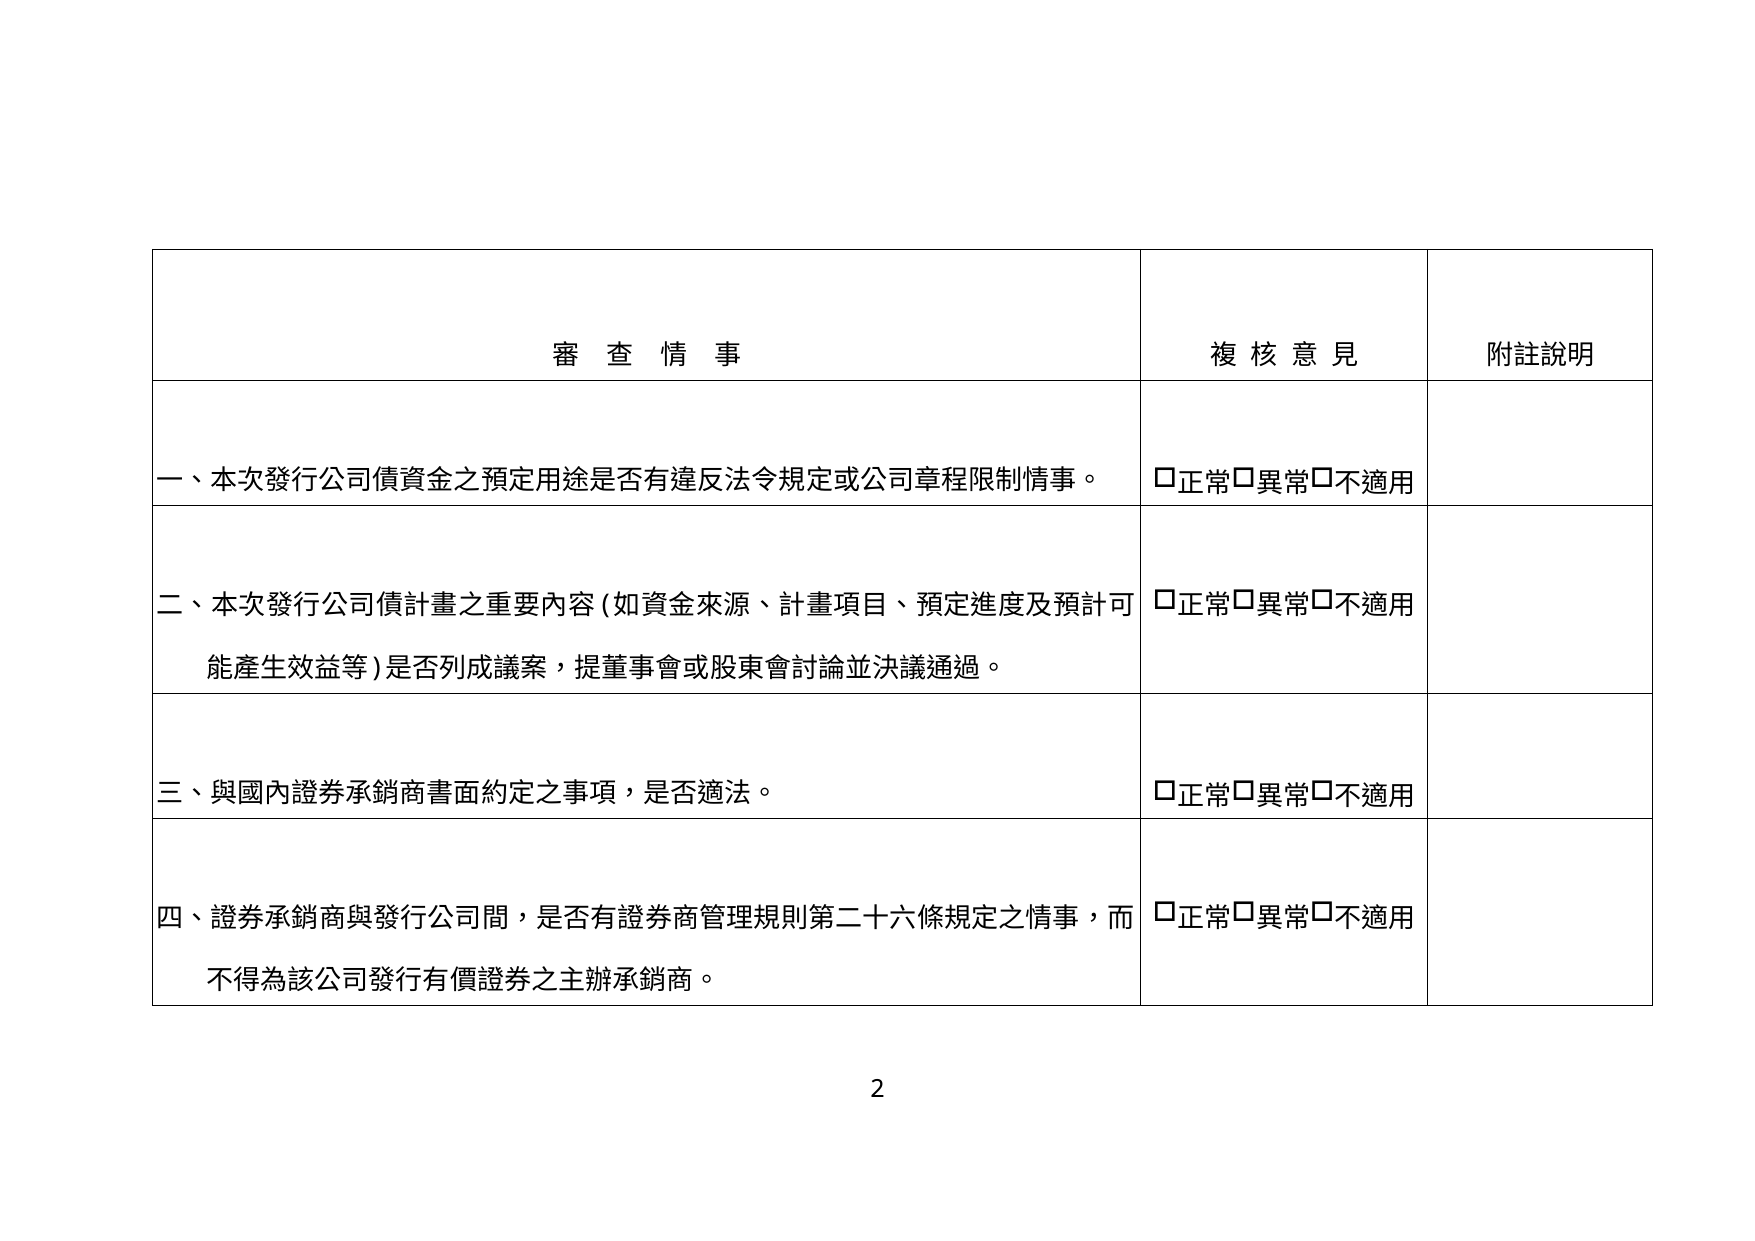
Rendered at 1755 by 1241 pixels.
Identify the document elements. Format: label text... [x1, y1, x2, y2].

table_cell 三、與國內證券承銷商書面約定之事項，是否適法。 [153, 694, 1140, 817]
table_cell [1428, 694, 1652, 817]
table_cell 正常異常不適用 [1141, 381, 1427, 505]
table_header 複 核 意 見 [1141, 250, 1427, 380]
table_cell [1428, 506, 1652, 692]
table_cell 四、證券承銷商與發行公司間，是否有證券商管理規則第二十六條規定之情事，而不得為該公司發行有價證券之主辦承銷商。 [153, 819, 1140, 1005]
table_cell 二、本次發行公司債計畫之重要內容(如資金來源、計畫項目、預定進度及預計可能產生效益等)是否列成議案，提董事會或股東會討論並決議通過。 [153, 506, 1140, 692]
table_cell 正常異常不適用 [1141, 694, 1427, 817]
table_cell [1428, 819, 1652, 1005]
table_header 附註說明 [1428, 250, 1652, 380]
table_cell 正常異常不適用 [1141, 819, 1427, 1005]
table_cell 正常異常不適用 [1141, 506, 1427, 692]
table_header 審 查 情 事 [153, 250, 1140, 380]
table_cell 一、本次發行公司債資金之預定用途是否有違反法令規定或公司章程限制情事。 [153, 381, 1140, 505]
table_cell [1428, 381, 1652, 505]
